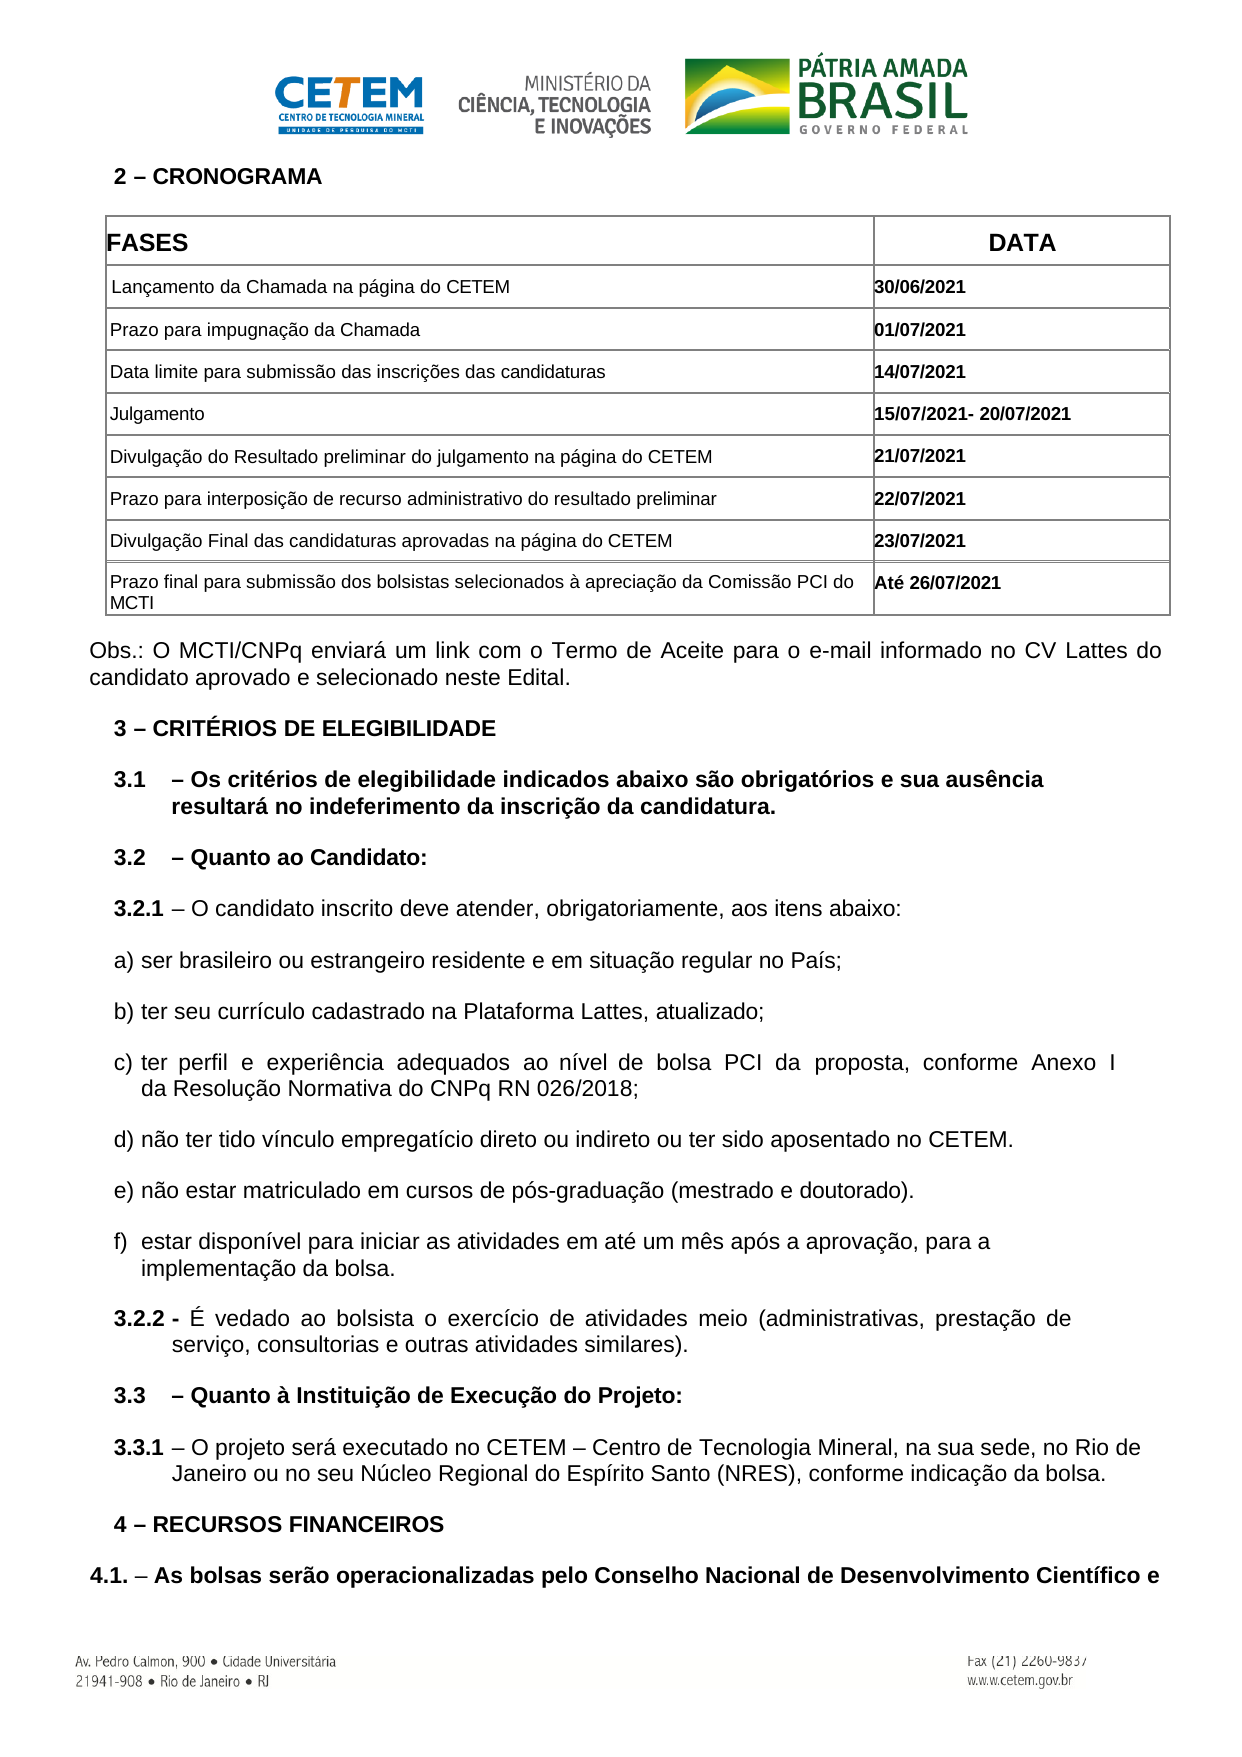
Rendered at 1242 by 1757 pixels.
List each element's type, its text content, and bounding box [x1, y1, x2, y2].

table_cell 01/07/2021 [875, 309, 1169, 349]
text 4.1. – As bolsas serão operacionalizadas pelo Conselho Nacional de Desenvolvimento Científico e [90, 1562, 1181, 1588]
table_cell Prazo final para submissão dos bolsistas selecionados à apreciação da Comissão PCI do MCTI [107, 563, 873, 614]
table_cell Divulgação Final das candidaturas aprovadas na página do CETEM [107, 521, 873, 560]
table_cell Julgamento [107, 394, 873, 434]
list – O candidato inscrito deve atender, obrigatoriamente, aos itens abaixo: [114, 895, 1181, 922]
table_cell Até 26/07/2021 [875, 563, 1169, 614]
table_header FASES [107, 217, 873, 264]
list – O projeto será executado no CETEM – Centro de Tecnologia Mineral, na sua sede, no Rio de Janeiro ou no seu Núcleo Regional do Espírito Santo (NRES), conforme indicação da bolsa. [114, 1433, 1142, 1486]
table_cell Prazo para impugnação da Chamada [107, 309, 873, 349]
list ser brasileiro ou estrangeiro residente e em situação regular no País; [114, 947, 1181, 973]
list ter seu currículo cadastrado na Plataforma Lattes, atualizado; [114, 998, 1181, 1024]
table_cell 21/07/2021 [875, 436, 1169, 476]
text Obs.: O MCTI/CNPq enviará um link com o Termo de Aceite para o e-mail informado no CV Lattes do candidato aprovado e selecionado neste Edital. [89, 637, 1181, 690]
list – CRONOGRAMA [114, 163, 1181, 189]
table_cell 14/07/2021 [875, 351, 1169, 391]
list – Os critérios de elegibilidade indicados abaixo são obrigatórios e sua ausência resultará no indeferimento da inscrição da candidatura. [114, 766, 1142, 819]
list - É vedado ao bolsista o exercício de atividades meio (administrativas, prestação de serviço, consultorias e outras atividades similares). [114, 1305, 1142, 1357]
table_cell Divulgação do Resultado preliminar do julgamento na página do CETEM [107, 436, 873, 476]
list – CRITÉRIOS DE ELEGIBILIDADE [114, 715, 1181, 742]
table_cell 23/07/2021 [875, 521, 1169, 560]
list não ter tido vínculo empregatício direto ou indireto ou ter sido aposentado no CETEM. [114, 1126, 1181, 1152]
list – Quanto à Instituição de Execução do Projeto: [114, 1382, 1181, 1408]
table_cell 15/07/2021- 20/07/2021 [875, 394, 1169, 434]
list não estar matriculado em cursos de pós-graduação (mestrado e doutorado). [114, 1177, 1181, 1204]
table_cell Data limite para submissão das inscrições das candidaturas [107, 351, 873, 391]
list estar disponível para iniciar as atividades em até um mês após a aprovação, para a implementação da bolsa. [114, 1228, 1143, 1281]
table_cell 30/06/2021 [875, 266, 1169, 307]
list ter perfil e experiência adequados ao nível de bolsa PCI da proposta, conforme Anexo I da Resolução Normativa do CNPq RN 026/2018; [114, 1049, 1143, 1102]
table_cell 22/07/2021 [875, 478, 1169, 518]
table_header DATA [875, 217, 1169, 264]
list – RECURSOS FINANCEIROS [114, 1511, 1181, 1537]
table_cell Lançamento da Chamada na página do CETEM [107, 266, 873, 307]
table_cell Prazo para interposição de recurso administrativo do resultado preliminar [107, 478, 873, 518]
list – Quanto ao Candidato: [114, 844, 1181, 870]
